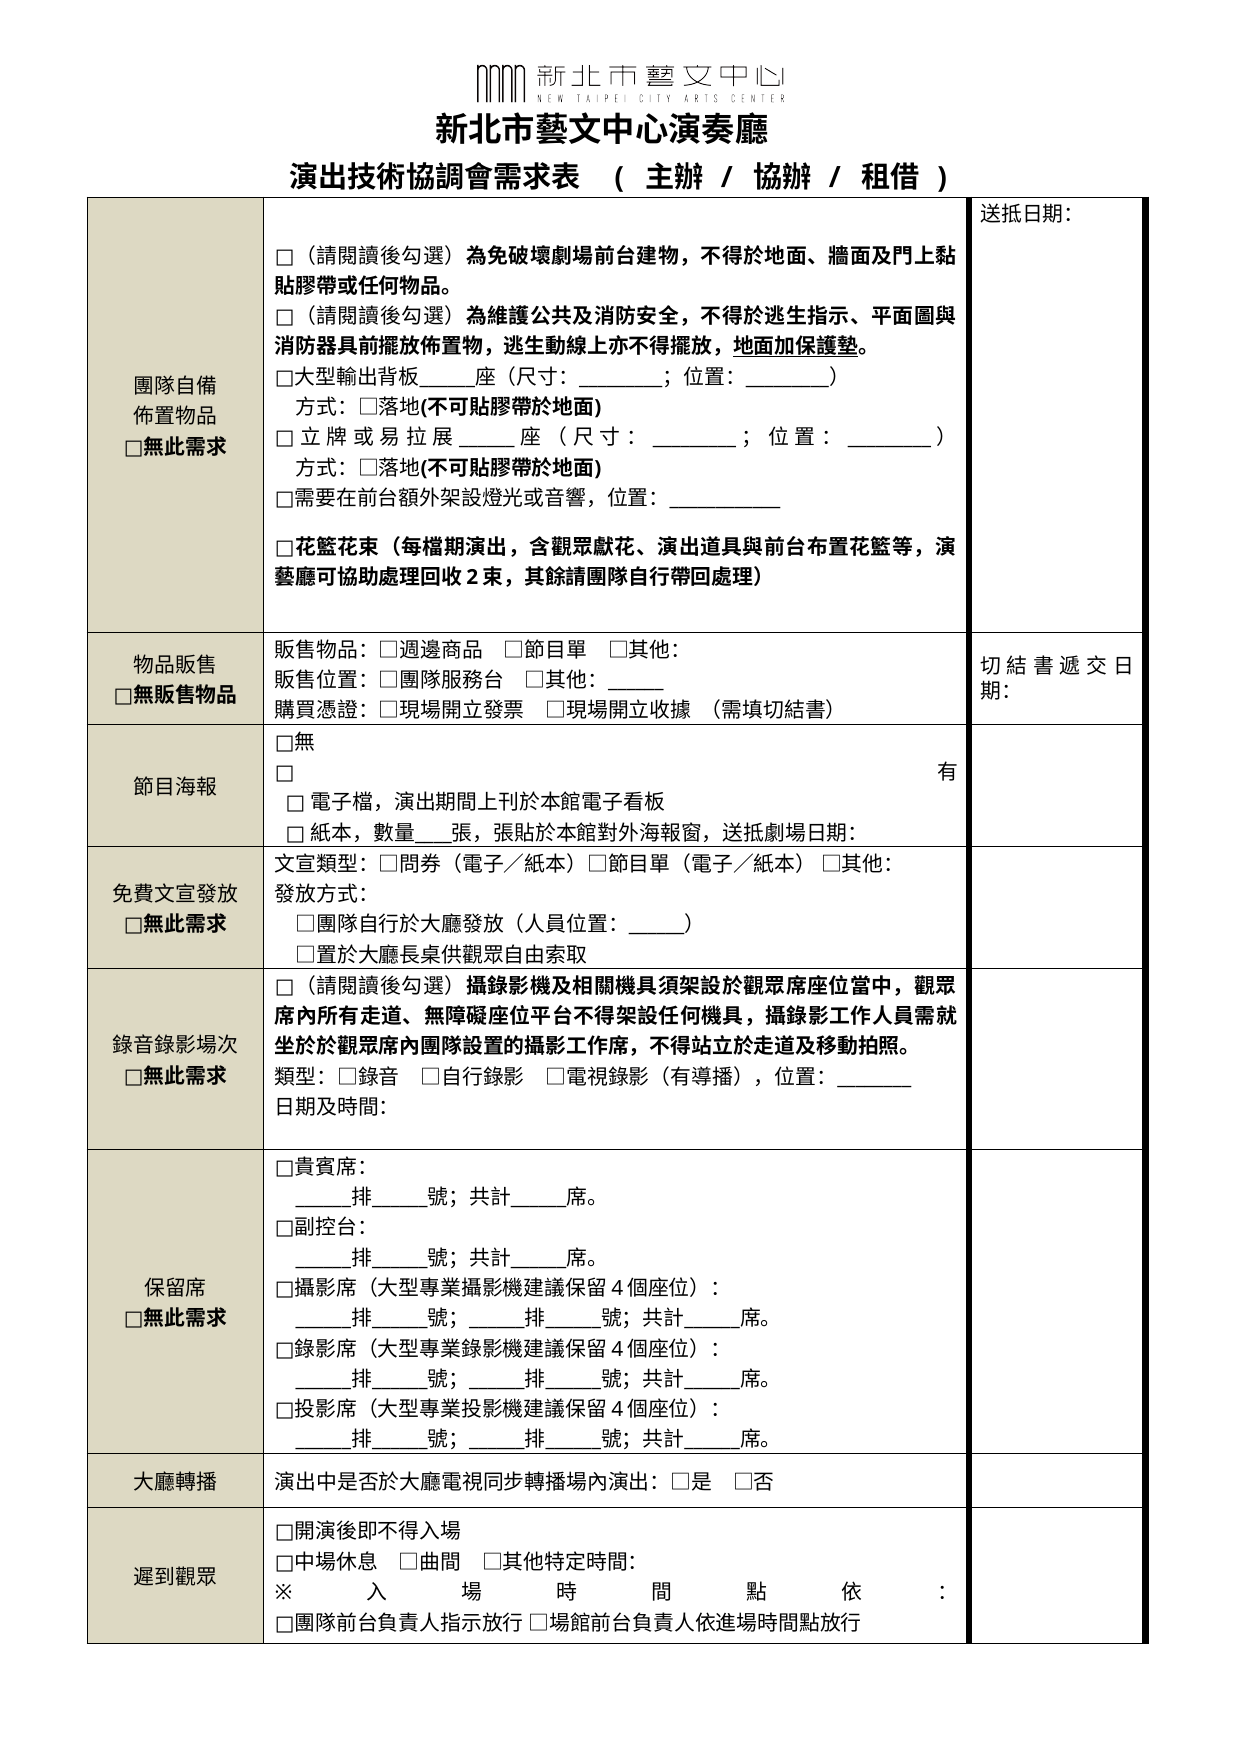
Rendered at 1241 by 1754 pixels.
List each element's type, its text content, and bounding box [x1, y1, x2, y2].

table_cell 販售物品：□週邊商品 □節目單 □其他： 販售位置：□團隊服務台 □其他：______ 購買憑證：□現場開立發票 □現場開立收據 （需填切結書） [264, 633, 966, 724]
table_cell 大廳轉播 [88, 1454, 263, 1507]
table_cell [972, 1508, 1142, 1643]
table_cell 團隊自備 佈置物品 □無此需求 [88, 198, 263, 632]
table_cell □無 □有 □ 電子檔，演出期間上刊於本館電子看板 □ 紙本，數量____張，張貼於本館對外海報窗，送抵劇場日期： [264, 725, 966, 846]
table_cell 保留席 □無此需求 [88, 1150, 263, 1453]
table_cell 文宣類型：□問券（電子／紙本）□節目單（電子／紙本） □其他： 發放方式： □團隊自行於大廳發放（人員位置：______） □置於大廳長桌供觀眾自由索取 [264, 847, 966, 968]
table_cell 切結書遞交日期： [972, 633, 1142, 724]
table_cell □（請閱讀後勾選）攝錄影機及相關機具須架設於觀眾席座位當中，觀眾席內所有走道、無障礙座位平台不得架設任何機具，攝錄影工作人員需就坐於於觀眾席內團隊設置的攝影工作席，不得站立於走道及移動拍照。 類型：□錄音 □自行錄影 □電視錄影（有導播），位置：________ 日期及時間： [264, 969, 966, 1149]
table_cell 免費文宣發放 □無此需求 [88, 847, 263, 968]
picture [465, 52, 796, 115]
table_cell 錄音錄影場次 □無此需求 [88, 969, 263, 1149]
table_cell 遲到觀眾 [88, 1508, 263, 1643]
table_cell [972, 1454, 1142, 1507]
table_cell □貴賓席： ______排______號；共計______席。 □副控台： ______排______號；共計______席。 □攝影席（大型專業攝影機建議保留4個座位）： ______排______號；______排______號；共計______席。 □錄影席（大型專業錄影機建議保留4個座位）： ______排______號；______排______號；共計______席。 □投影席（大型專業投影機建議保留4個座位）： ______排______號；______排______號；共計______席。 [264, 1150, 966, 1453]
table_cell □（請閱讀後勾選）為免破壞劇場前台建物，不得於地面、牆面及門上黏貼膠帶或任何物品。 □（請閱讀後勾選）為維護公共及消防安全，不得於逃生指示、平面圖與消防器具前擺放佈置物，逃生動線上亦不得擺放，地面加保護墊。 □大型輸出背板______座（尺寸：_________；位置：_________） 方式：□落地(不可貼膠帶於地面) □立牌或易拉展______座（尺寸：_________；位置：_________） 方式：□落地(不可貼膠帶於地面) □需要在前台額外架設燈光或音響，位置：____________ □花籃花束（每檔期演出，含觀眾獻花、演出道具與前台布置花籃等，演藝廳可協助處理回收2束，其餘請團隊自行帶回處理） [264, 198, 966, 632]
table_cell 演出中是否於大廳電視同步轉播場內演出：□是 □否 [264, 1454, 966, 1507]
table_cell [972, 1150, 1142, 1453]
table_cell 送抵日期： [972, 198, 1142, 632]
table_cell [972, 725, 1142, 846]
table_cell [972, 969, 1142, 1149]
table_cell 物品販售 □無販售物品 [88, 633, 263, 724]
table_cell [972, 847, 1142, 968]
table_cell 節目海報 [88, 725, 263, 846]
table_cell □開演後即不得入場 □中場休息 □曲間 □其他特定時間： ※入場時間點依： □團隊前台負責人指示放行 □場館前台負責人依進場時間點放行 [264, 1508, 966, 1643]
